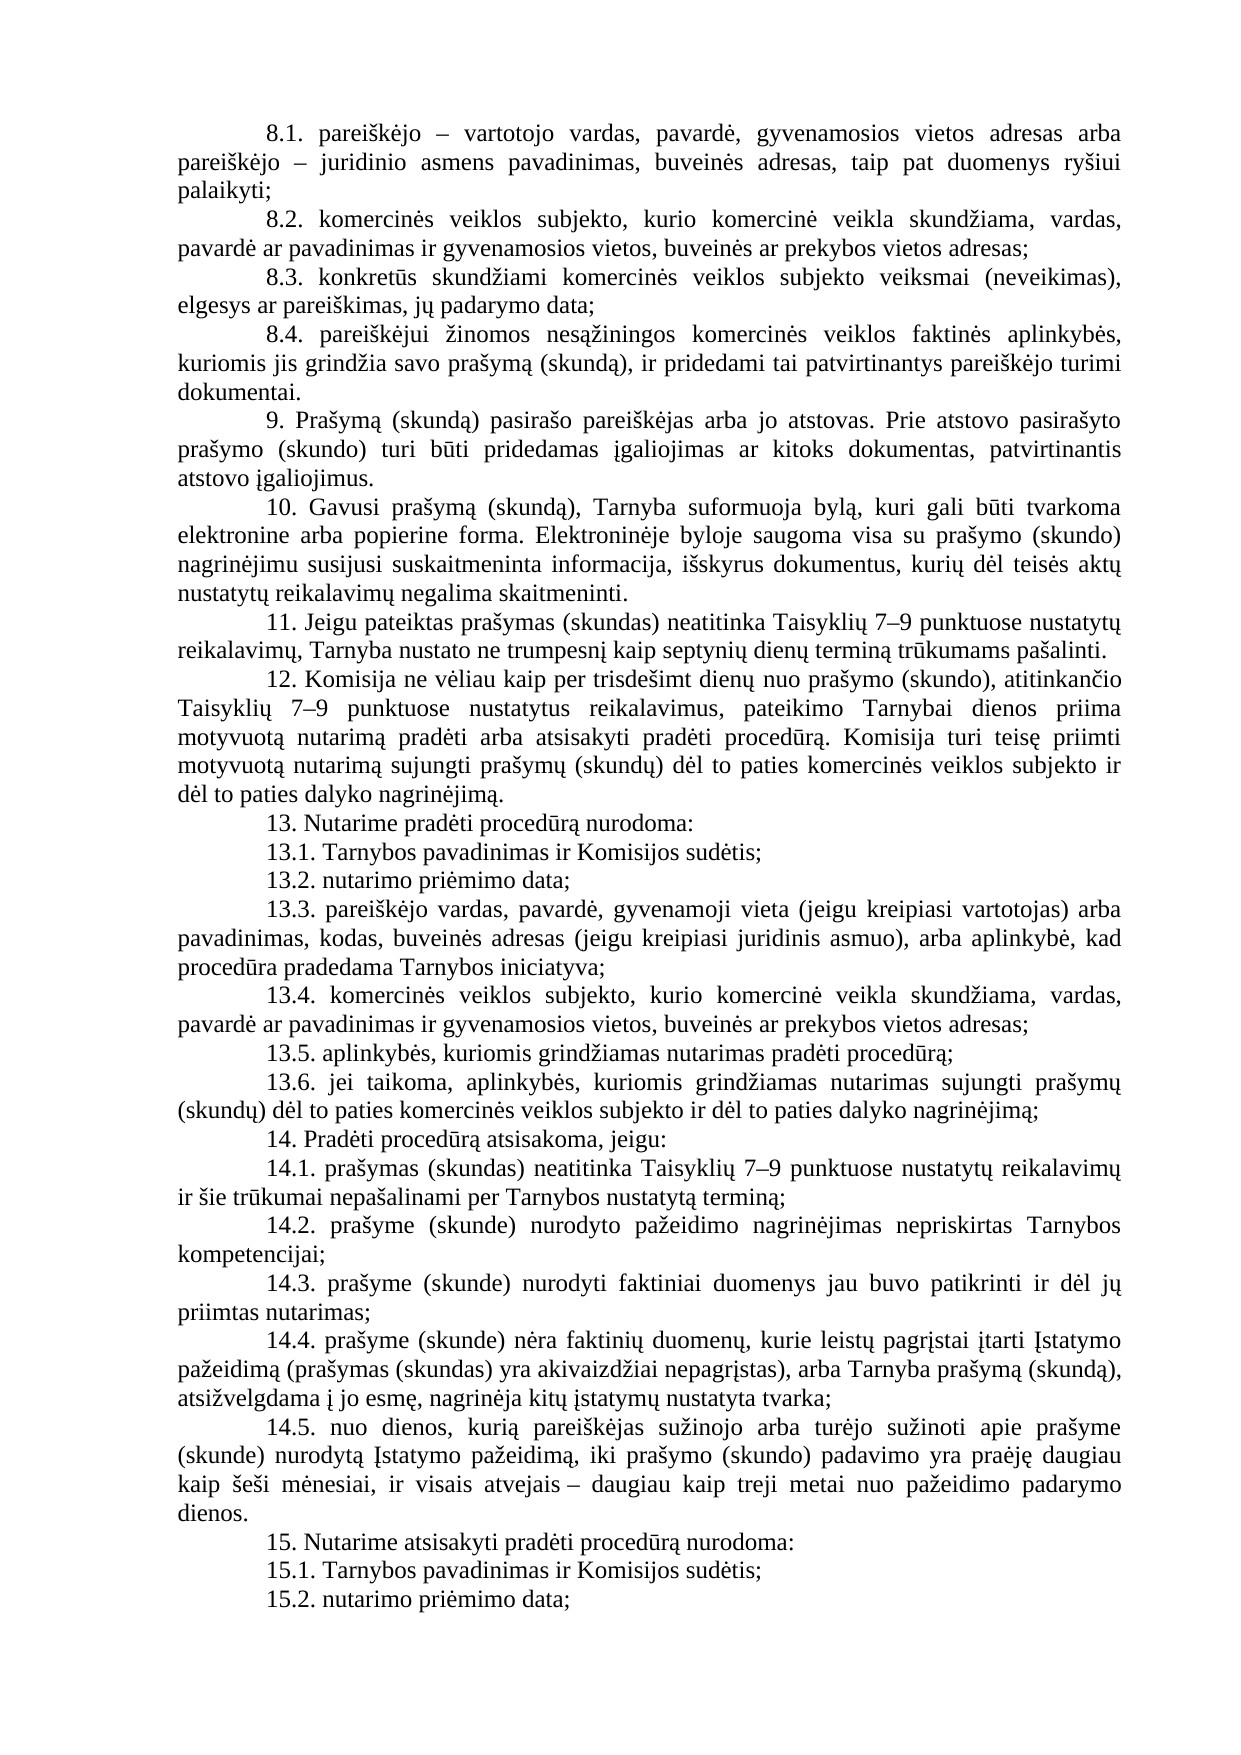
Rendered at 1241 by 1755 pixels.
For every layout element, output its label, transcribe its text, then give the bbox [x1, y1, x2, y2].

text 15.1. Tarnybos pavadinimas ir Komisijos sudėtis; [177, 1556, 1122, 1584]
text 15.2. nutarimo priėmimo data; [177, 1584, 1122, 1613]
text 8.3. konkretūs skundžiami komercinės veiklos subjekto veiksmai (neveikimas), elgesys ar pareiškimas, jų padarymo data; [177, 262, 1122, 319]
text 12. Komisija ne vėliau kaip per trisdešimt dienų nuo prašymo (skundo), atitinkančio Taisyklių 7–9 punktuose nustatytus reikalavimus, pateikimo Tarnybai dienos priima motyvuotą nutarimą pradėti arba atsisakyti pradėti procedūrą. Komisija turi teisę priimti motyvuotą nutarimą sujungti prašymų (skundų) dėl to paties komercinės veiklos subjekto ir dėl to paties dalyko nagrinėjimą. [177, 664, 1122, 808]
text 8.4. pareiškėjui žinomos nesąžiningos komercinės veiklos faktinės aplinkybės, kuriomis jis grindžia savo prašymą (skundą), ir pridedami tai patvirtinantys pareiškėjo turimi dokumentai. [177, 319, 1122, 406]
text 13.2. nutarimo priėmimo data; [177, 866, 1122, 894]
text 13.3. pareiškėjo vardas, pavardė, gyvenamoji vieta (jeigu kreipiasi vartotojas) arba pavadinimas, kodas, buveinės adresas (jeigu kreipiasi juridinis asmuo), arba aplinkybė, kad procedūra pradedama Tarnybos iniciatyva; [177, 894, 1122, 981]
text 15. Nutarime atsisakyti pradėti procedūrą nurodoma: [177, 1527, 1122, 1556]
text 13.1. Tarnybos pavadinimas ir Komisijos sudėtis; [177, 837, 1122, 866]
text 14. Pradėti procedūrą atsisakoma, jeigu: [177, 1124, 1122, 1153]
text 14.4. prašyme (skunde) nėra faktinių duomenų, kurie leistų pagrįstai įtarti Įstatymo pažeidimą (prašymas (skundas) yra akivaizdžiai nepagrįstas), arba Tarnyba prašymą (skundą), atsižvelgdama į jo esmę, nagrinėja kitų įstatymų nustatyta tvarka; [177, 1326, 1122, 1412]
text 8.1. pareiškėjo – vartotojo vardas, pavardė, gyvenamosios vietos adresas arba pareiškėjo – juridinio asmens pavadinimas, buveinės adresas, taip pat duomenys ryšiui palaikyti; [177, 118, 1122, 204]
text 10. Gavusi prašymą (skundą), Tarnyba suformuoja bylą, kuri gali būti tvarkoma elektronine arba popierine forma. Elektroninėje byloje saugoma visa su prašymo (skundo) nagrinėjimu susijusi suskaitmeninta informacija, išskyrus dokumentus, kurių dėl teisės aktų nustatytų reikalavimų negalima skaitmeninti. [177, 492, 1122, 607]
text 13. Nutarime pradėti procedūrą nurodoma: [177, 808, 1122, 837]
text 14.3. prašyme (skunde) nurodyti faktiniai duomenys jau buvo patikrinti ir dėl jų priimtas nutarimas; [177, 1268, 1122, 1326]
text 11. Jeigu pateiktas prašymas (skundas) neatitinka Taisyklių 7–9 punktuose nustatytų reikalavimų, Tarnyba nustato ne trumpesnį kaip septynių dienų terminą trūkumams pašalinti. [177, 607, 1122, 664]
text 13.6. jei taikoma, aplinkybės, kuriomis grindžiamas nutarimas sujungti prašymų (skundų) dėl to paties komercinės veiklos subjekto ir dėl to paties dalyko nagrinėjimą; [177, 1067, 1122, 1124]
text 13.4. komercinės veiklos subjekto, kurio komercinė veikla skundžiama, vardas, pavardė ar pavadinimas ir gyvenamosios vietos, buveinės ar prekybos vietos adresas; [177, 981, 1122, 1038]
text 14.2. prašyme (skunde) nurodyto pažeidimo nagrinėjimas nepriskirtas Tarnybos kompetencijai; [177, 1211, 1122, 1268]
text 14.1. prašymas (skundas) neatitinka Taisyklių 7–9 punktuose nustatytų reikalavimų ir šie trūkumai nepašalinami per Tarnybos nustatytą terminą; [177, 1153, 1122, 1211]
text 13.5. aplinkybės, kuriomis grindžiamas nutarimas pradėti procedūrą; [177, 1038, 1122, 1067]
text 8.2. komercinės veiklos subjekto, kurio komercinė veikla skundžiama, vardas, pavardė ar pavadinimas ir gyvenamosios vietos, buveinės ar prekybos vietos adresas; [177, 204, 1122, 262]
text 9. Prašymą (skundą) pasirašo pareiškėjas arba jo atstovas. Prie atstovo pasirašyto prašymo (skundo) turi būti pridedamas įgaliojimas ar kitoks dokumentas, patvirtinantis atstovo įgaliojimus. [177, 406, 1122, 492]
text 14.5. nuo dienos, kurią pareiškėjas sužinojo arba turėjo sužinoti apie prašyme (skunde) nurodytą Įstatymo pažeidimą, iki prašymo (skundo) padavimo yra praėję daugiau kaip šeši mėnesiai, ir visais atvejais – daugiau kaip treji metai nuo pažeidimo padarymo dienos. [177, 1412, 1122, 1527]
